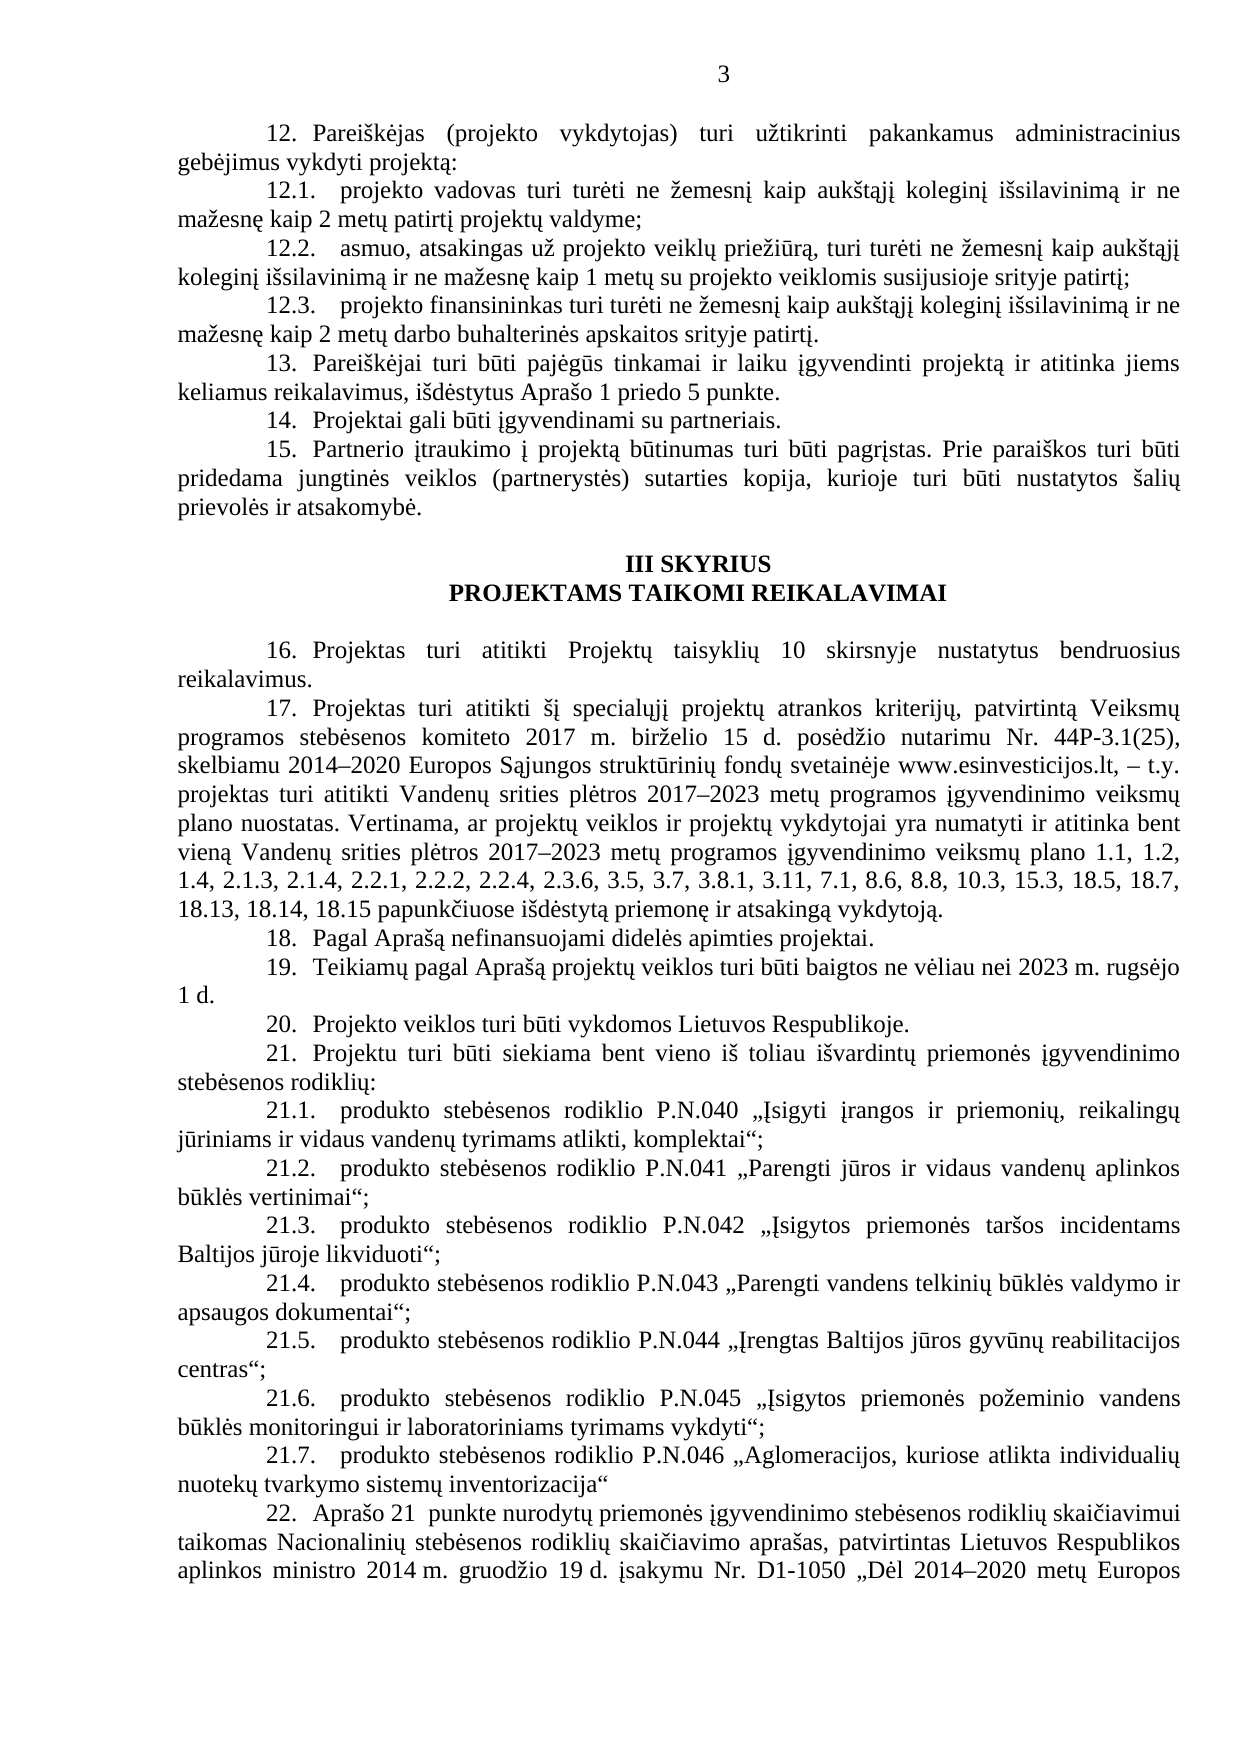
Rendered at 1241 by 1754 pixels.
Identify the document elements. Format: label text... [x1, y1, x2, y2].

text 21.5. produkto stebėsenos rodiklio P.N.044 „Įrengtas Baltijos jūros gyvūnų reabilitacijos centras“; [177, 1326, 1181, 1383]
text 21.3. produkto stebėsenos rodiklio P.N.042 „Įsigytos priemonės taršos incidentams Baltijos jūroje likviduoti“; [177, 1211, 1181, 1268]
text 21.7. produkto stebėsenos rodiklio P.N.046 „Aglomeracijos, kuriose atlikta individualių nuotekų tvarkymo sistemų inventorizacija“ [177, 1441, 1181, 1498]
text 14. Projektai gali būti įgyvendinami su partneriais. [177, 406, 1181, 434]
text 12.2. asmuo, atsakingas už projekto veiklų priežiūrą, turi turėti ne žemesnį kaip aukštąjį koleginį išsilavinimą ir ne mažesnę kaip 1 metų su projekto veiklomis susijusioje srityje patirtį; [177, 233, 1181, 291]
text 12.3. projekto finansininkas turi turėti ne žemesnį kaip aukštąjį koleginį išsilavinimą ir ne mažesnę kaip 2 metų darbo buhalterinės apskaitos srityje patirtį. [177, 291, 1181, 348]
text 22. Aprašo 21 punkte nurodytų priemonės įgyvendinimo stebėsenos rodiklių skaičiavimui taikomas Nacionalinių stebėsenos rodiklių skaičiavimo aprašas, patvirtintas Lietuvos Respublikos aplinkos ministro 2014 m. gruodžio 19 d. įsakymu Nr. D1-1050 „Dėl 2014–2020 metų Europos [177, 1498, 1181, 1584]
text PROJEKTAMS TAIKOMI REIKALAVIMAI [215, 578, 1181, 607]
text 20. Projekto veiklos turi būti vykdomos Lietuvos Respublikoje. [177, 1009, 1181, 1038]
text 21.1. produkto stebėsenos rodiklio P.N.040 „Įsigyti įrangos ir priemonių, reikalingų jūriniams ir vidaus vandenų tyrimams atlikti, komplektai“; [177, 1096, 1181, 1153]
text 12.1. projekto vadovas turi turėti ne žemesnį kaip aukštąjį koleginį išsilavinimą ir ne mažesnę kaip 2 metų patirtį projektų valdyme; [177, 176, 1181, 233]
text 21.6. produkto stebėsenos rodiklio P.N.045 „Įsigytos priemonės požeminio vandens būklės monitoringui ir laboratoriniams tyrimams vykdyti“; [177, 1383, 1181, 1441]
text III SKYRIUS [215, 549, 1181, 578]
text 19. Teikiamų pagal Aprašą projektų veiklos turi būti baigtos ne vėliau nei 2023 m. rugsėjo 1 d. [177, 952, 1181, 1009]
text 21.4. produkto stebėsenos rodiklio P.N.043 „Parengti vandens telkinių būklės valdymo ir apsaugos dokumentai“; [177, 1268, 1181, 1326]
text 21.2. produkto stebėsenos rodiklio P.N.041 „Parengti jūros ir vidaus vandenų aplinkos būklės vertinimai“; [177, 1153, 1181, 1211]
text 17. Projektas turi atitikti šį specialųjį projektų atrankos kriterijų, patvirtintą Veiksmų programos stebėsenos komiteto 2017 m. birželio 15 d. posėdžio nutarimu Nr. 44P-3.1(25), skelbiamu 2014–2020 Europos Sąjungos struktūrinių fondų svetainėje www.esinvesticijos.lt, – t.y. projektas turi atitikti Vandenų srities plėtros 2017–2023 metų programos įgyvendinimo veiksmų plano nuostatas. Vertinama, ar projektų veiklos ir projektų vykdytojai yra numatyti ir atitinka bent vieną Vandenų srities plėtros 2017–2023 metų programos įgyvendinimo veiksmų plano 1.1, 1.2, 1.4, 2.1.3, 2.1.4, 2.2.1, 2.2.2, 2.2.4, 2.3.6, 3.5, 3.7, 3.8.1, 3.11, 7.1, 8.6, 8.8, 10.3, 15.3, 18.5, 18.7, 18.13, 18.14, 18.15 papunkčiuose išdėstytą priemonę ir atsakingą vykdytoją. [177, 693, 1181, 923]
text 12. Pareiškėjas (projekto vykdytojas) turi užtikrinti pakankamus administracinius gebėjimus vykdyti projektą: [177, 118, 1181, 176]
text 21. Projektu turi būti siekiama bent vieno iš toliau išvardintų priemonės įgyvendinimo stebėsenos rodiklių: [177, 1038, 1181, 1096]
text 15. Partnerio įtraukimo į projektą būtinumas turi būti pagrįstas. Prie paraiškos turi būti pridedama jungtinės veiklos (partnerystės) sutarties kopija, kurioje turi būti nustatytos šalių prievolės ir atsakomybė. [177, 434, 1181, 521]
text 16. Projektas turi atitikti Projektų taisyklių 10 skirsnyje nustatytus bendruosius reikalavimus. [177, 636, 1181, 693]
text 18. Pagal Aprašą nefinansuojami didelės apimties projektai. [177, 923, 1181, 952]
text 13. Pareiškėjai turi būti pajėgūs tinkamai ir laiku įgyvendinti projektą ir atitinka jiems keliamus reikalavimus, išdėstytus Aprašo 1 priedo 5 punkte. [177, 348, 1181, 406]
